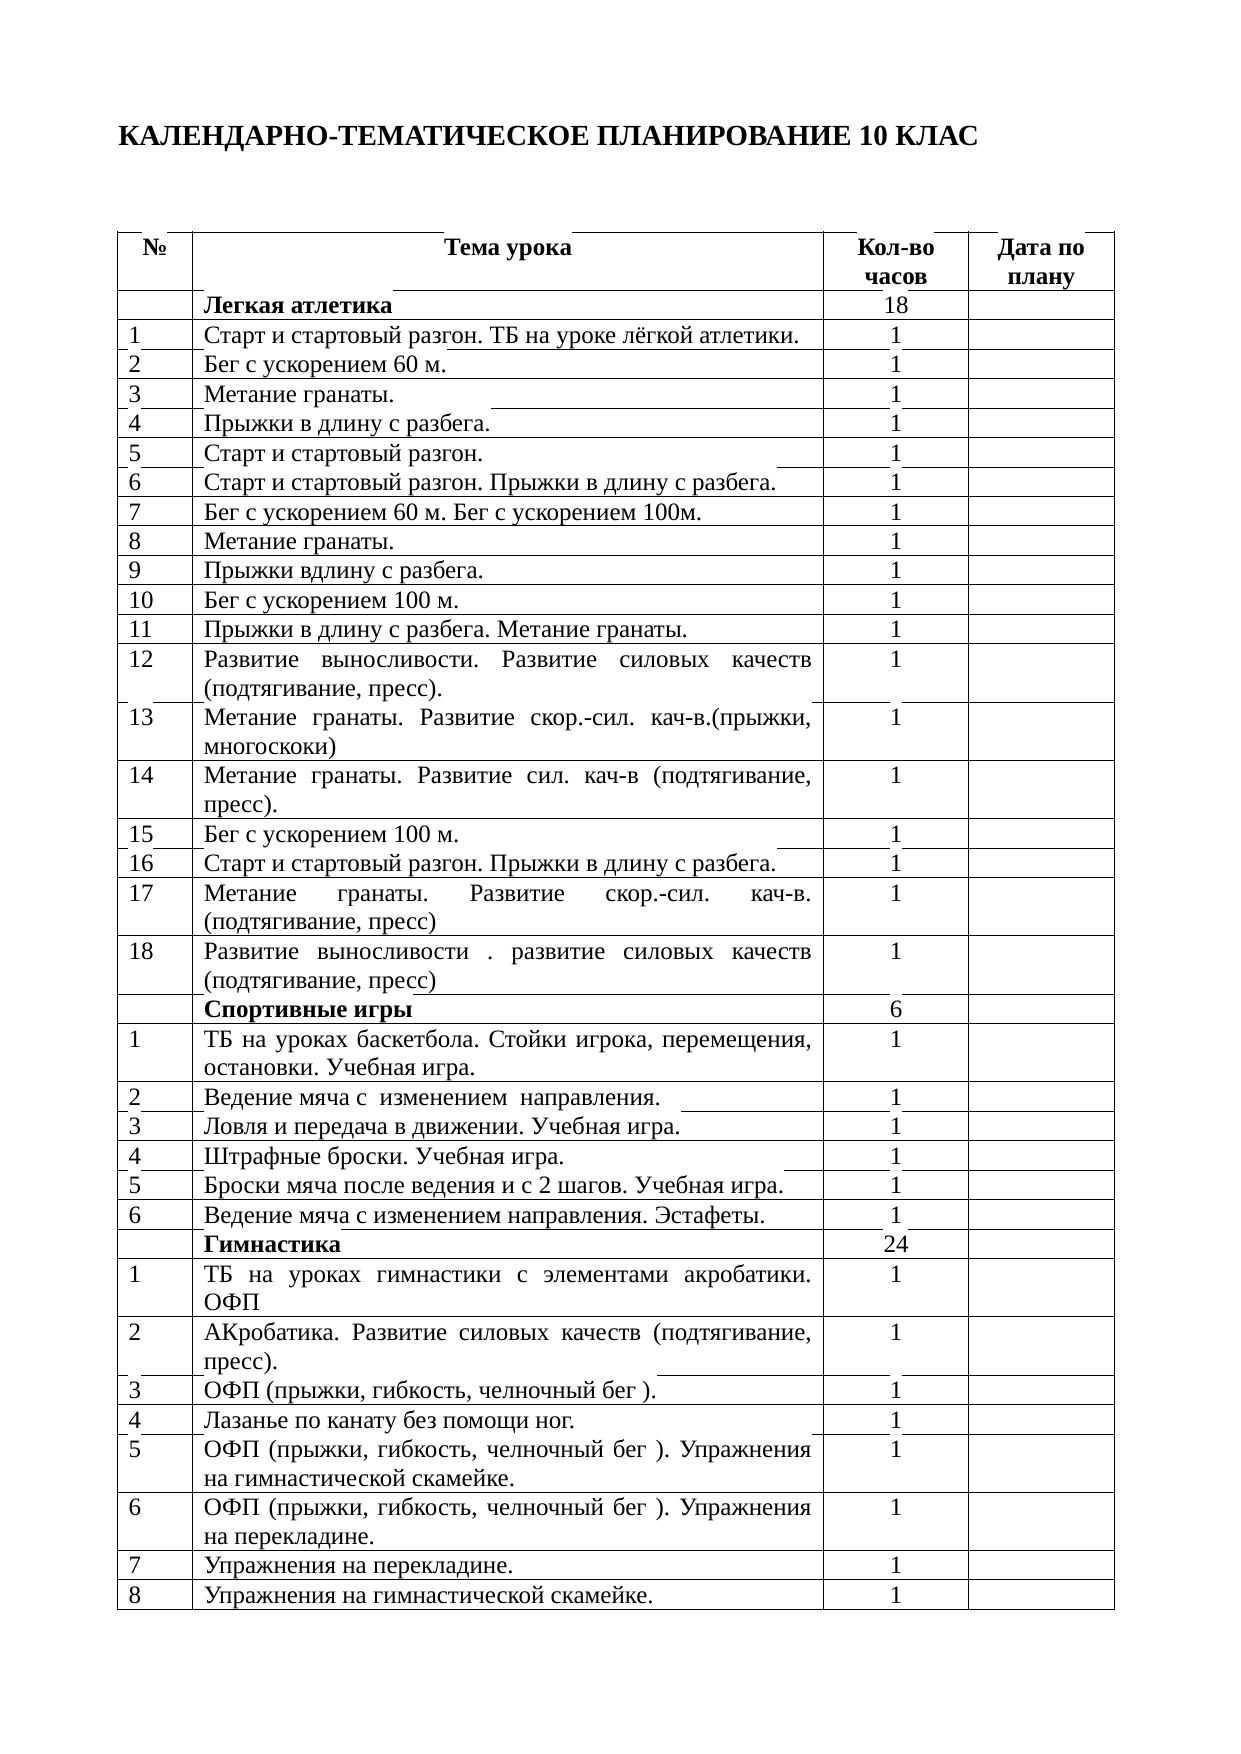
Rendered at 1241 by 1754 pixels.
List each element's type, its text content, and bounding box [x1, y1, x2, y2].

table_cell 1 [824, 819, 968, 847]
table_cell [118, 291, 192, 319]
table_cell 1 [824, 438, 968, 466]
table_cell 9 [118, 556, 192, 584]
table_cell [969, 644, 1114, 702]
table_cell [969, 1317, 1114, 1374]
table_cell 2 [118, 1082, 192, 1111]
table_cell Прыжки в длину с разбега. Метание гранаты. [193, 615, 823, 643]
table_cell 4 [118, 1141, 192, 1169]
table_header № [118, 233, 192, 289]
table_cell 1 [824, 1435, 968, 1492]
table_cell [969, 1200, 1114, 1228]
table_cell [969, 350, 1114, 378]
table_cell ТБ на уроках баскетбола. Стойки игрока, перемещения, остановки. Учебная игра. [193, 1024, 823, 1081]
table_cell 1 [824, 849, 968, 877]
table_cell 8 [118, 526, 192, 555]
table_cell [969, 1551, 1114, 1579]
table_cell Старт и стартовый разгон. ТБ на уроке лёгкой атлетики. [193, 320, 823, 348]
table_cell Лазанье по канату без помощи ног. [193, 1405, 823, 1433]
table_cell 1 [824, 1551, 968, 1579]
table_cell 4 [118, 409, 192, 437]
table_cell 1 [824, 1024, 968, 1081]
table_cell 3 [118, 1112, 192, 1140]
table_cell Бег с ускорением 100 м. [193, 585, 823, 614]
table_cell Упражнения на перекладине. [193, 1551, 823, 1579]
table_cell [969, 1171, 1114, 1199]
table_cell [969, 1259, 1114, 1316]
table_cell 18 [118, 936, 192, 993]
table_cell 1 [824, 644, 968, 702]
table_cell [969, 995, 1114, 1023]
table_cell 1 [824, 1200, 968, 1228]
table_cell Прыжки вдлину с разбега. [193, 556, 823, 584]
table_cell 1 [824, 497, 968, 525]
table_cell 10 [118, 585, 192, 614]
table_cell Легкая атлетика [193, 291, 823, 319]
table_cell Ведение мяча с изменением направления. [193, 1082, 823, 1111]
table_cell Упражнения на гимнастической скамейке. [193, 1580, 823, 1609]
table_cell 11 [118, 615, 192, 643]
table_cell Метание гранаты. Развитие скор.-сил. кач-в.(прыжки, многоскоки) [193, 703, 823, 760]
table_cell 15 [118, 819, 192, 847]
table_cell 1 [824, 1171, 968, 1199]
table_cell Старт и стартовый разгон. Прыжки в длину с разбега. [193, 849, 823, 877]
table_cell [969, 556, 1114, 584]
table_cell [969, 526, 1114, 555]
table_cell 1 [824, 585, 968, 614]
table_cell [969, 819, 1114, 847]
table_cell 1 [824, 1405, 968, 1433]
table_cell Броски мяча после ведения и с 2 шагов. Учебная игра. [193, 1171, 823, 1199]
table_cell 1 [824, 1082, 968, 1111]
table_cell Бег с ускорением 60 м. Бег с ускорением 100м. [193, 497, 823, 525]
table_cell 1 [824, 703, 968, 760]
table_cell 12 [118, 644, 192, 702]
table_cell 1 [118, 1259, 192, 1316]
table_cell 8 [118, 1580, 192, 1609]
table_cell 7 [118, 497, 192, 525]
table_cell 24 [824, 1230, 968, 1258]
table_cell 6 [118, 468, 192, 496]
table_cell 17 [118, 878, 192, 935]
table_cell 5 [118, 1171, 192, 1199]
table_cell ТБ на уроках гимнастики с элементами акробатики. ОФП [193, 1259, 823, 1316]
table_cell 1 [824, 615, 968, 643]
table_header Дата по плану [969, 233, 1114, 289]
table_cell 13 [118, 703, 192, 760]
text КАЛЕНДАРНО-ТЕМАТИЧЕСКОЕ ПЛАНИРОВАНИЕ 10 КЛАС [118, 118, 1122, 152]
table_cell 1 [824, 1259, 968, 1316]
table_cell Метание гранаты. Развитие сил. кач-в (подтягивание, пресс). [193, 761, 823, 818]
table_cell [969, 1435, 1114, 1492]
table_cell Старт и стартовый разгон. [193, 438, 823, 466]
table_cell Ведение мяча с изменением направления. Эстафеты. [193, 1200, 823, 1228]
table_cell [969, 468, 1114, 496]
table_cell [969, 291, 1114, 319]
table_cell 1 [824, 1317, 968, 1374]
table_cell 1 [118, 1024, 192, 1081]
table_cell 1 [824, 556, 968, 584]
table_cell 6 [118, 1200, 192, 1228]
table_cell 3 [118, 379, 192, 407]
table_cell Бег с ускорением 100 м. [193, 819, 823, 847]
table_cell 1 [824, 936, 968, 993]
table_cell Метание гранаты. [193, 379, 823, 407]
table_cell [969, 849, 1114, 877]
table_cell [969, 438, 1114, 466]
table_cell 1 [824, 468, 968, 496]
table_cell ОФП (прыжки, гибкость, челночный бег ). Упражнения на гимнастической скамейке. [193, 1435, 823, 1492]
table_header Тема урока [193, 233, 823, 289]
table_cell 14 [118, 761, 192, 818]
table_cell 1 [824, 320, 968, 348]
table_cell Метание гранаты. Развитие скор.-сил. кач-в.(подтягивание, пресс) [193, 878, 823, 935]
table_header Кол-во часов [824, 233, 968, 289]
table_cell [969, 936, 1114, 993]
table_cell [969, 1024, 1114, 1081]
table_cell [969, 320, 1114, 348]
table_cell [118, 995, 192, 1023]
table_cell 16 [118, 849, 192, 877]
table_cell 1 [824, 379, 968, 407]
table_cell 1 [824, 1112, 968, 1140]
table_cell Развитие выносливости . развитие силовых качеств (подтягивание, пресс) [193, 936, 823, 993]
table_cell Бег с ускорением 60 м. [193, 350, 823, 378]
table_cell 1 [824, 1580, 968, 1609]
table_cell ОФП (прыжки, гибкость, челночный бег ). Упражнения на перекладине. [193, 1493, 823, 1550]
table_cell 1 [118, 320, 192, 348]
table_cell [969, 1141, 1114, 1169]
table_cell [969, 1493, 1114, 1550]
table_cell [969, 761, 1114, 818]
table_cell Развитие выносливости. Развитие силовых качеств (подтягивание, пресс). [193, 644, 823, 702]
table_cell 1 [824, 1376, 968, 1404]
table_cell 3 [118, 1376, 192, 1404]
table_cell 1 [824, 409, 968, 437]
table_cell 7 [118, 1551, 192, 1579]
table_cell [969, 1230, 1114, 1258]
table_cell Штрафные броски. Учебная игра. [193, 1141, 823, 1169]
table_cell [969, 1580, 1114, 1609]
table_cell Метание гранаты. [193, 526, 823, 555]
table_cell Прыжки в длину с разбега. [193, 409, 823, 437]
table_cell [969, 878, 1114, 935]
table_cell 5 [118, 438, 192, 466]
table_cell 1 [824, 878, 968, 935]
table_cell 2 [118, 1317, 192, 1374]
table_cell 1 [824, 350, 968, 378]
table_cell [969, 1376, 1114, 1404]
table_cell 18 [824, 291, 968, 319]
table_cell 1 [824, 1141, 968, 1169]
table_cell [969, 703, 1114, 760]
table_cell [969, 585, 1114, 614]
table_cell АКробатика. Развитие силовых качеств (подтягивание, пресс). [193, 1317, 823, 1374]
table_cell [969, 497, 1114, 525]
table_cell ОФП (прыжки, гибкость, челночный бег ). [193, 1376, 823, 1404]
table_cell [969, 1405, 1114, 1433]
table_cell 6 [118, 1493, 192, 1550]
table_cell [969, 409, 1114, 437]
table_cell 5 [118, 1435, 192, 1492]
table_cell Спортивные игры [193, 995, 823, 1023]
table_cell [969, 1082, 1114, 1111]
table_cell 6 [824, 995, 968, 1023]
table_cell Гимнастика [193, 1230, 823, 1258]
table_cell 1 [824, 526, 968, 555]
table_cell 2 [118, 350, 192, 378]
table_cell [118, 1230, 192, 1258]
table_cell Ловля и передача в движении. Учебная игра. [193, 1112, 823, 1140]
table_cell Старт и стартовый разгон. Прыжки в длину с разбега. [193, 468, 823, 496]
table_cell 4 [118, 1405, 192, 1433]
table_cell [969, 615, 1114, 643]
table_cell [969, 379, 1114, 407]
table_cell 1 [824, 761, 968, 818]
table_cell [969, 1112, 1114, 1140]
table_cell 1 [824, 1493, 968, 1550]
